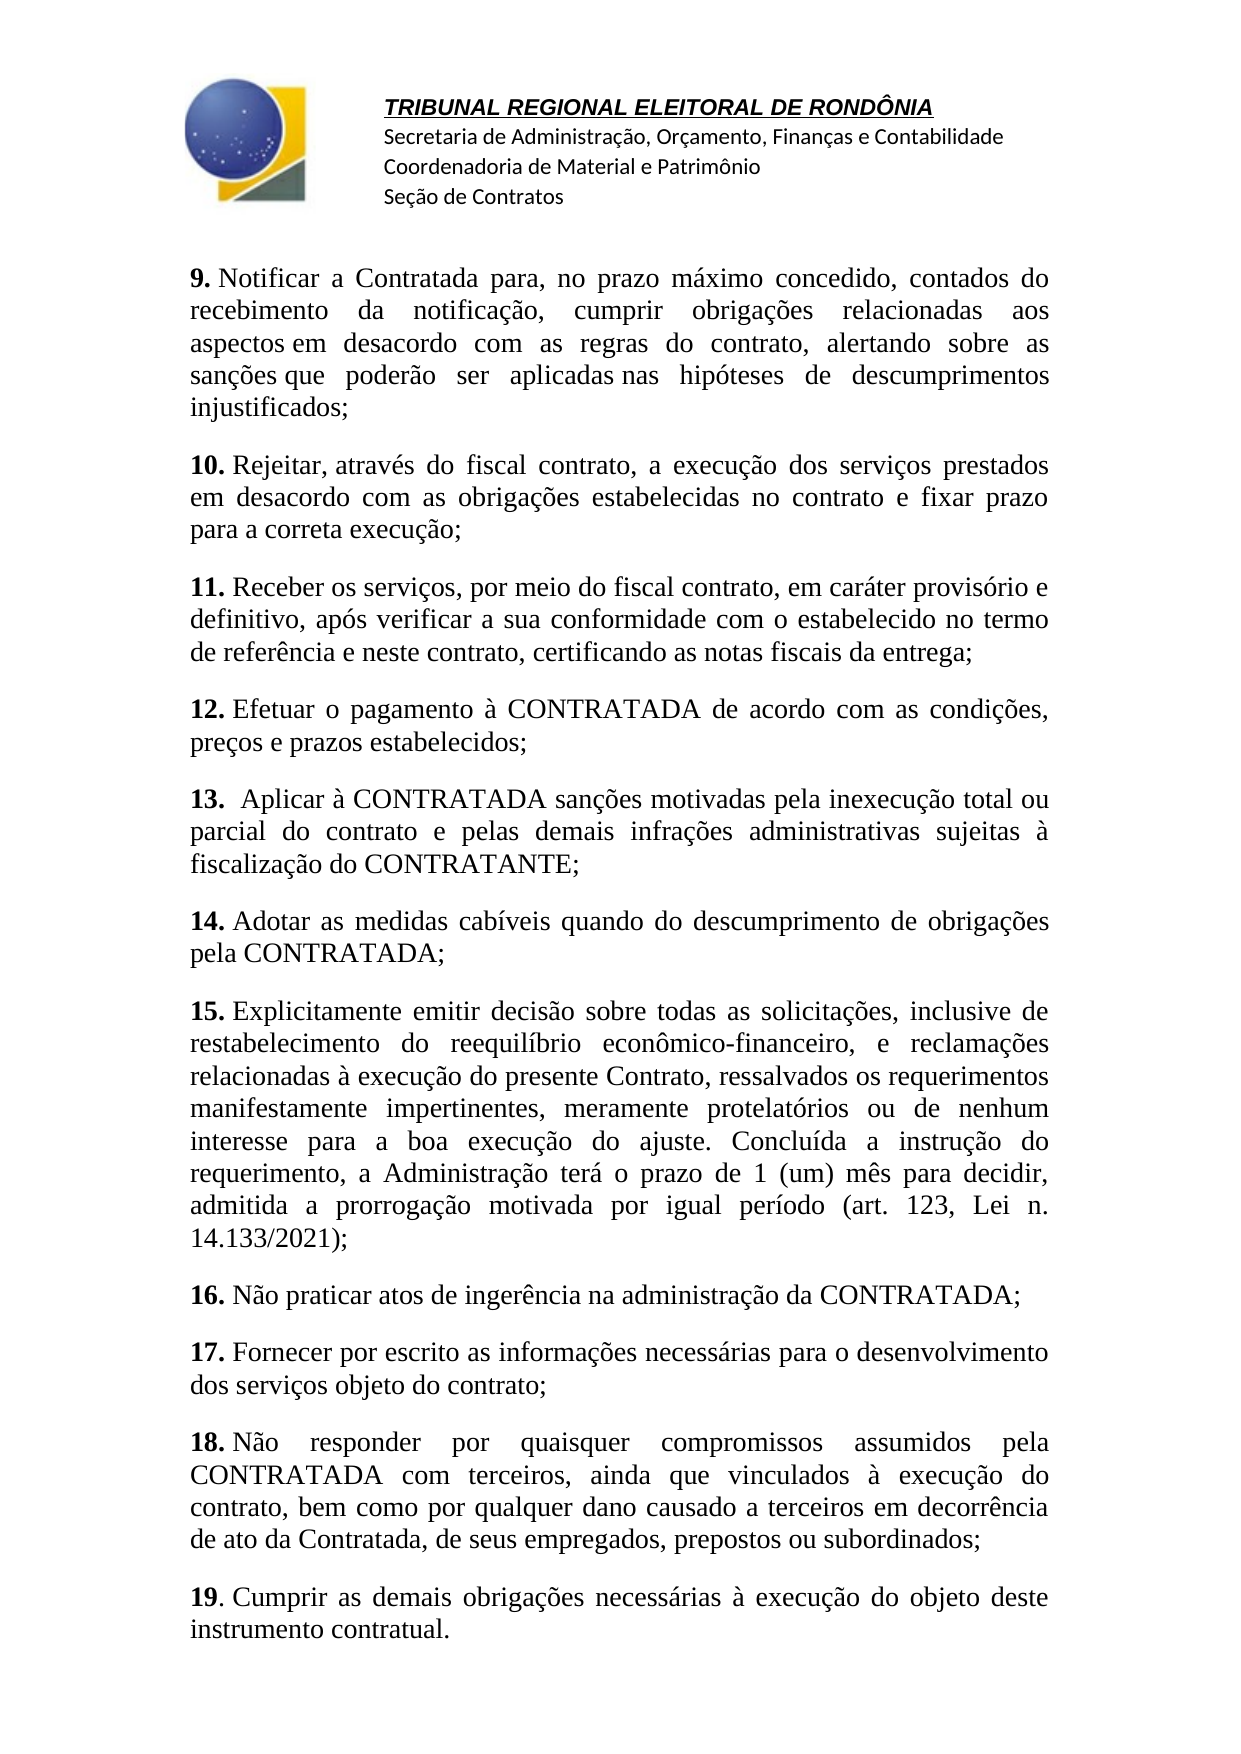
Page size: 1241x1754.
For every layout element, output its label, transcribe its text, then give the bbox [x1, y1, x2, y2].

text 14. Adotar as medidas cabíveis quando do descumprimento de obrigações pela CONTRATADA; [190, 904, 1051, 969]
text 13. Aplicar à CONTRATADA sanções motivadas pela inexecução total ou parcial do contrato e pelas demais infrações administrativas sujeitas à fiscalização do CONTRATANTE; [190, 782, 1051, 879]
text 9. Notificar a Contratada para, no prazo máximo concedido, contados do recebimento da notificação, cumprir obrigações relacionadas aos aspectos em desacordo com as regras do contrato, alertando sobre as sanções que poderão ser aplicadas nas hipóteses de descumprimentos injustificados; [190, 261, 1051, 423]
text 10. Rejeitar, através do fiscal contrato, a execução dos serviços prestados em desacordo com as obrigações estabelecidas no contrato e fixar prazo para a correta execução; [190, 448, 1051, 545]
text 16. Não praticar atos de ingerência na administração da CONTRATADA; [190, 1278, 1051, 1311]
text 17. Fornecer por escrito as informações necessárias para o desenvolvimento dos serviços objeto do contrato; [190, 1336, 1051, 1400]
text 19. Cumprir as demais obrigações necessárias à execução do objeto deste instrumento contratual. [190, 1580, 1051, 1645]
text 12. Efetuar o pagamento à CONTRATADA de acordo com as condições, preços e prazos estabelecidos; [190, 692, 1051, 757]
text 15. Explicitamente emitir decisão sobre todas as solicitações, inclusive de restabelecimento do reequilíbrio econômico-financeiro, e reclamações relacionadas à execução do presente Contrato, ressalvados os requerimentos manifestamente impertinentes, meramente protelatórios ou de nenhum interesse para a boa execução do ajuste. Concluída a instrução do requerimento, a Administração terá o prazo de 1 (um) mês para decidir, admitida a prorrogação motivada por igual período (art. 123, Lei n. 14.133/2021); [190, 994, 1051, 1253]
text 18. Não responder por quaisquer compromissos assumidos pela CONTRATADA com terceiros, ainda que vinculados à execução do contrato, bem como por qualquer dano causado a terceiros em decorrência de ato da Contratada, de seus empregados, prepostos ou subordinados; [190, 1425, 1051, 1555]
text 11. Receber os serviços, por meio do fiscal contrato, em caráter provisório e definitivo, após verificar a sua conformidade com o estabelecido no termo de referência e neste contrato, certificando as notas fiscais da entrega; [190, 570, 1051, 667]
